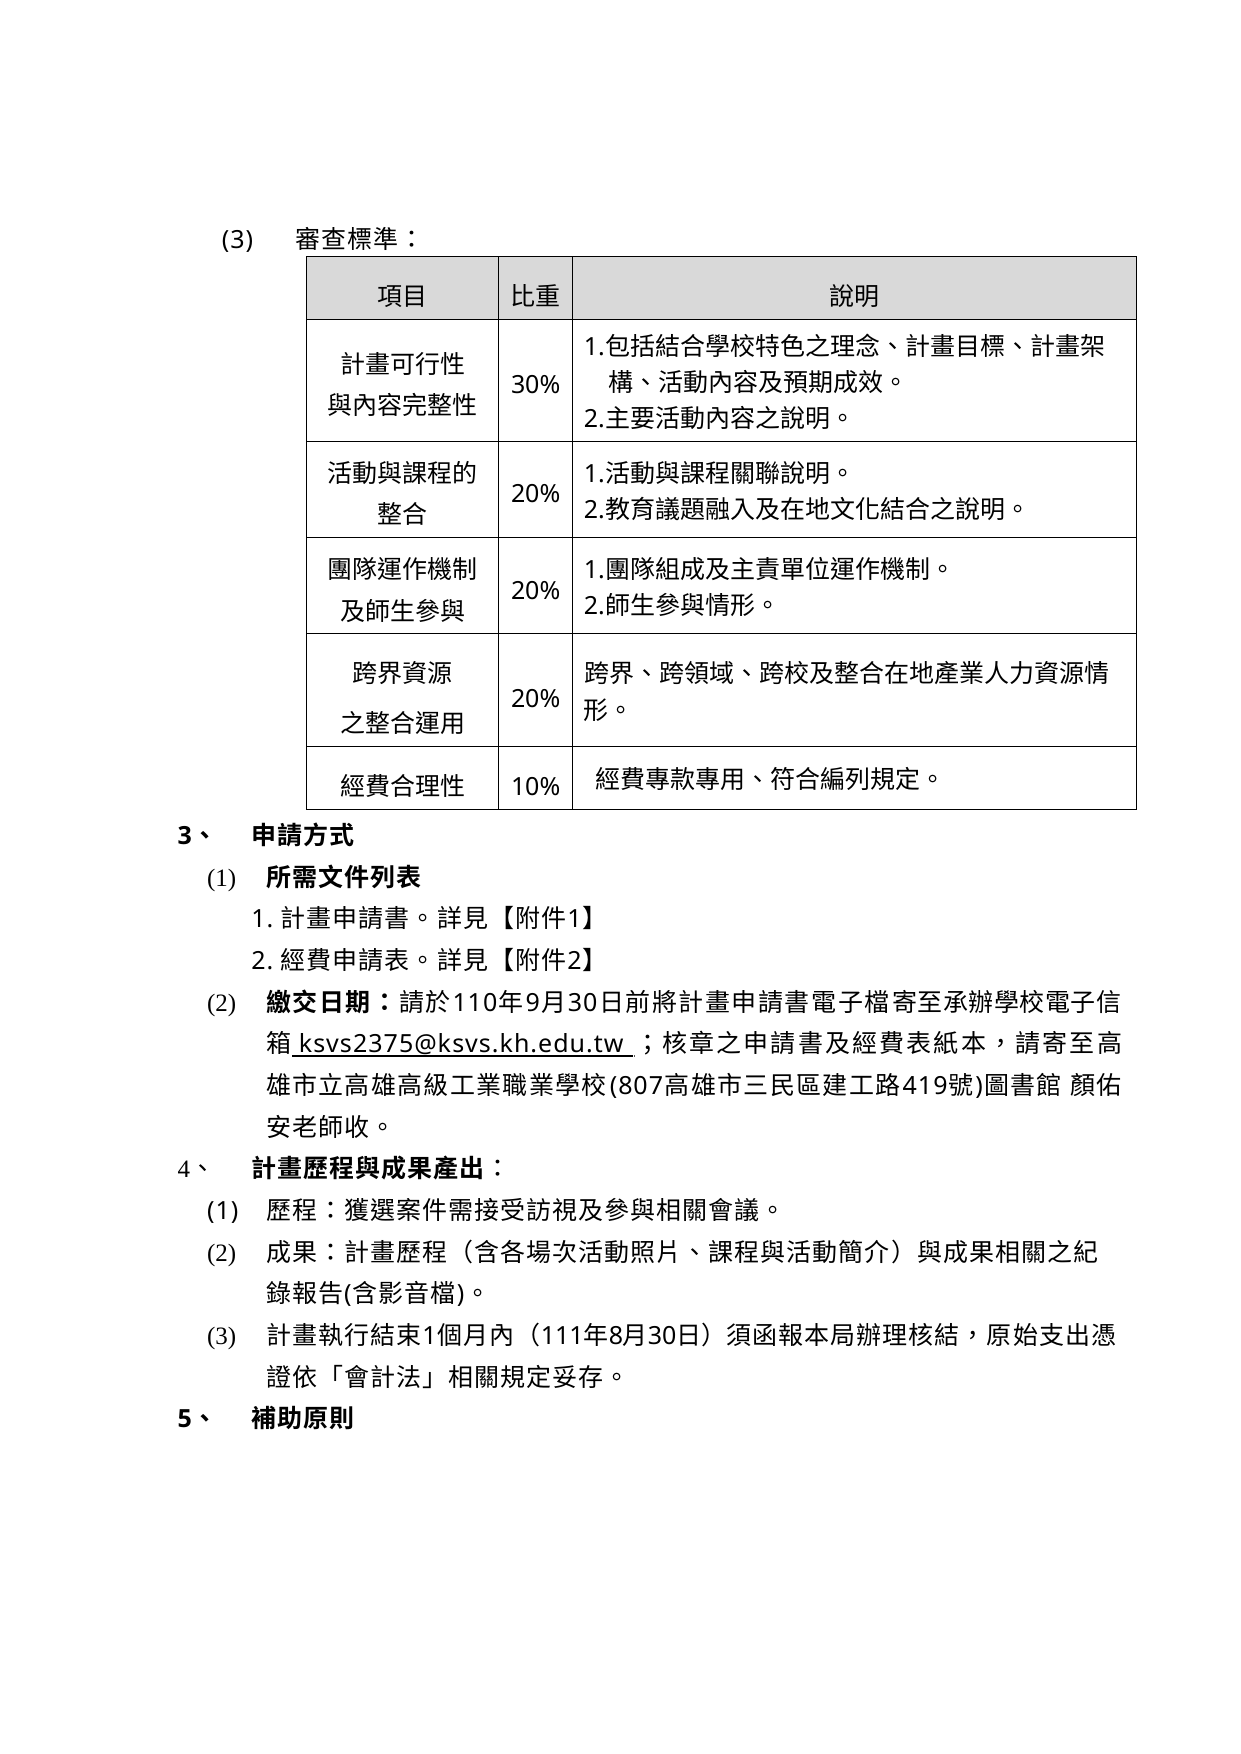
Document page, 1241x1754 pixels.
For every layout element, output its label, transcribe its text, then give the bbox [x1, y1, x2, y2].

table_cell 1.團隊組成及主責單位運作機制。 2.師生參與情形。 [573, 538, 1136, 633]
list 審查標準： [222, 214, 1122, 256]
table_cell 跨界、跨領域、跨校及整合在地產業人力資源情形。 [573, 634, 1136, 746]
table_cell 團隊運作機制 及師生參與 [307, 538, 498, 633]
list 計畫歷程與成果產出： [177, 1143, 1122, 1185]
table_cell 30% [499, 320, 572, 441]
table_cell 計畫可行性 與內容完整性 [307, 320, 498, 441]
list 經費申請表。詳見【附件2】 [251, 935, 1122, 977]
list 歷程：獲選案件需接受訪視及參與相關會議。 [207, 1185, 1122, 1227]
table_cell 20% [499, 538, 572, 633]
table_header 說明 [573, 257, 1136, 319]
table_cell 跨界資源 之整合運用 [307, 634, 498, 746]
table_cell 經費合理性 [307, 747, 498, 809]
list 成果：計畫歷程（含各場次活動照片、課程與活動簡介）與成果相關之紀錄報告(含影音檔)。 [207, 1227, 1122, 1310]
table_cell 1.包括結合學校特色之理念、計畫目標、計畫架構、活動內容及預期成效。 2.主要活動內容之說明。 [573, 320, 1136, 441]
list 計畫申請書。詳見【附件1】 [251, 893, 1122, 935]
list 繳交日期：請於110年9月30日前將計畫申請書電子檔寄至承辦學校電子信箱 ksvs2375@ksvs.kh.edu.tw ；核章之申請書及經費表紙本，請寄至高雄市立高雄高級工業職業學校(807高雄市三民區建工路419號)圖書館 顏佑安老師收。 [207, 977, 1122, 1143]
table_header 比重 [499, 257, 572, 319]
table_cell 10% [499, 747, 572, 809]
list 申請方式 [177, 810, 1122, 852]
list 所需文件列表 [207, 852, 1122, 893]
table_cell 1.活動與課程關聯說明。 2.教育議題融入及在地文化結合之說明。 [573, 442, 1136, 537]
table_cell 20% [499, 634, 572, 746]
list 計畫執行結束1個月內（111年8月30日）須函報本局辦理核結，原始支出憑證依「會計法」相關規定妥存。 [207, 1310, 1122, 1393]
table_cell 20% [499, 442, 572, 537]
table_cell 活動與課程的整合 [307, 442, 498, 537]
table_header 項目 [307, 257, 498, 319]
table_cell 經費專款專用、符合編列規定。 [573, 747, 1136, 809]
list 補助原則 [177, 1393, 1122, 1435]
